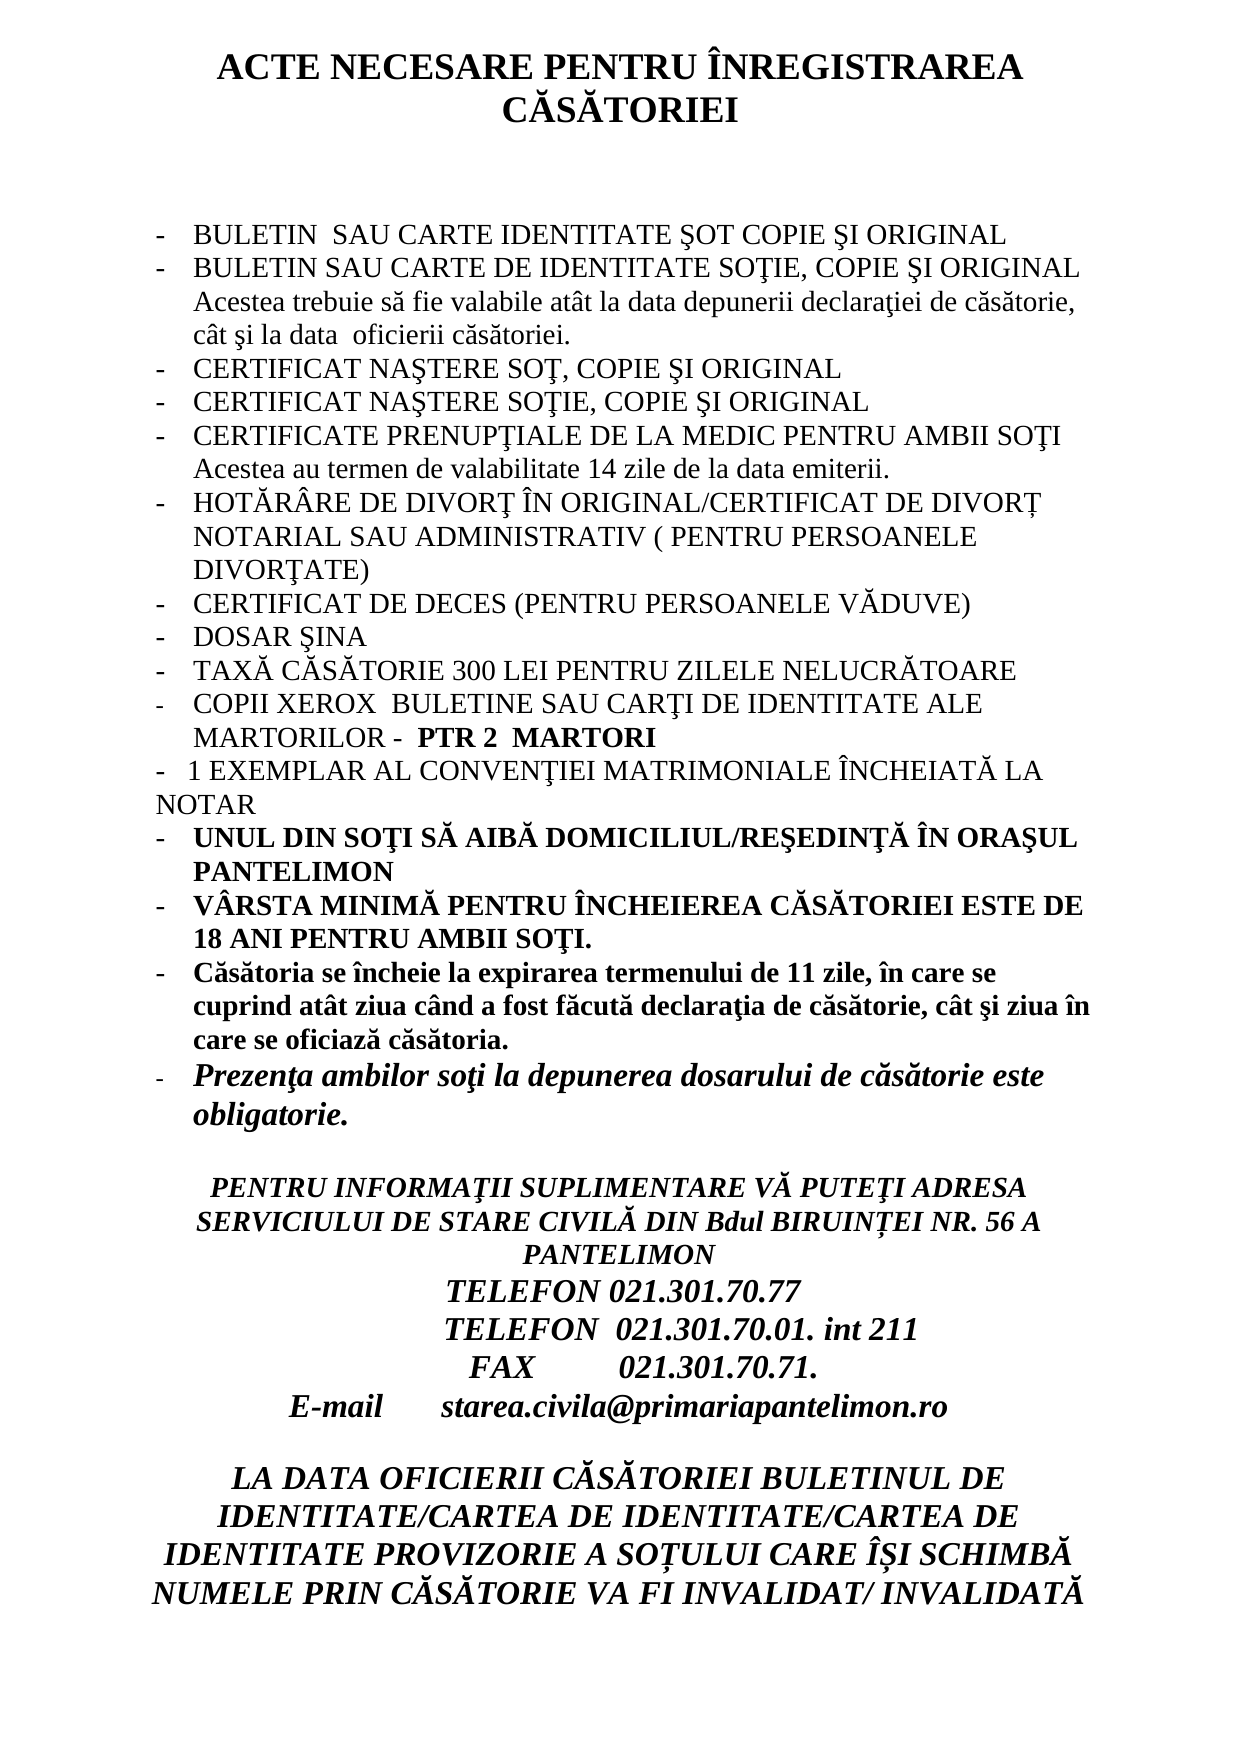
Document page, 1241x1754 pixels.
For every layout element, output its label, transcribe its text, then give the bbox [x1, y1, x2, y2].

text Acestea au termen de valabilitate 14 zile de la data emiterii. [193, 452, 1093, 485]
text ACTE NECESARE PENTRU ÎNREGISTRAREA CĂSĂTORIEI [148, 44, 1093, 131]
list DOSAR ŞINA [155, 619, 1093, 653]
list VÂRSTA MINIMĂ PENTRU ÎNCHEIEREA CĂSĂTORIEI ESTE DE 18 ANI PENTRU AMBII SOŢI. [155, 888, 1093, 955]
list BULETIN SAU CARTE IDENTITATE ŞOT COPIE ŞI ORIGINAL [155, 217, 1093, 250]
text TELEFON 021.301.70.77 [155, 1271, 1093, 1309]
list COPII XEROX BULETINE SAU CARŢI DE IDENTITATE ALE MARTORILOR - PTR 2 MARTORI [155, 686, 1093, 753]
list HOTĂRÂRE DE DIVORŢ ÎN ORIGINAL/CERTIFICAT DE DIVORȚ NOTARIAL SAU ADMINISTRATIV ( PENTRU PERSOANELE DIVORŢATE) [155, 485, 1093, 586]
list CERTIFICAT DE DECES (PENTRU PERSOANELE VĂDUVE) [155, 586, 1093, 619]
text - 1 EXEMPLAR AL CONVENŢIEI MATRIMONIALE ÎNCHEIATĂ LA NOTAR [155, 753, 1093, 821]
text LA DATA OFICIERII CĂSĂTORIEI BULETINUL DE IDENTITATE/CARTEA DE IDENTITATE/CARTEA DE IDENTITATE PROVIZORIE A SOȚULUI CARE ÎȘI SCHIMBĂ NUMELE PRIN CĂSĂTORIE VA FI INVALIDAT/ INVALIDATĂ [148, 1458, 1093, 1611]
text FAX 021.301.70.71. [148, 1348, 1093, 1386]
list Căsătoria se încheie la expirarea termenului de 11 zile, în care se cuprind atât ziua când a fost făcută declaraţia de căsătorie, cât şi ziua în care se oficiază căsătoria. [155, 955, 1093, 1055]
list Prezenţa ambilor soţi la depunerea dosarului de căsătorie este obligatorie. [155, 1055, 1093, 1132]
list CERTIFICAT NAŞTERE SOŢIE, COPIE ŞI ORIGINAL [155, 384, 1093, 418]
text E-mail starea.civila@primariapantelimon.ro [148, 1386, 1093, 1424]
list CERTIFICAT NAŞTERE SOŢ, COPIE ŞI ORIGINAL [155, 351, 1093, 384]
text TELEFON 021.301.70.01. int 211 [148, 1309, 1093, 1348]
text Acestea trebuie să fie valabile atât la data depunerii declaraţiei de căsătorie, cât şi la data oficierii căsătoriei. [193, 284, 1093, 351]
text PENTRU INFORMAŢII SUPLIMENTARE VĂ PUTEŢI ADRESA SERVICIULUI DE STARE CIVILĂ DIN Bdul BIRUINȚEI NR. 56 A PANTELIMON [148, 1170, 1093, 1271]
list UNUL DIN SOŢI SĂ AIBĂ DOMICILIUL/REŞEDINŢĂ ÎN ORAŞUL PANTELIMON [155, 821, 1093, 888]
list CERTIFICATE PRENUPŢIALE DE LA MEDIC PENTRU AMBII SOŢI [155, 418, 1093, 452]
list TAXĂ CĂSĂTORIE 300 LEI PENTRU ZILELE NELUCRĂTOARE [155, 653, 1093, 686]
list BULETIN SAU CARTE DE IDENTITATE SOŢIE, COPIE ŞI ORIGINAL [155, 250, 1093, 284]
